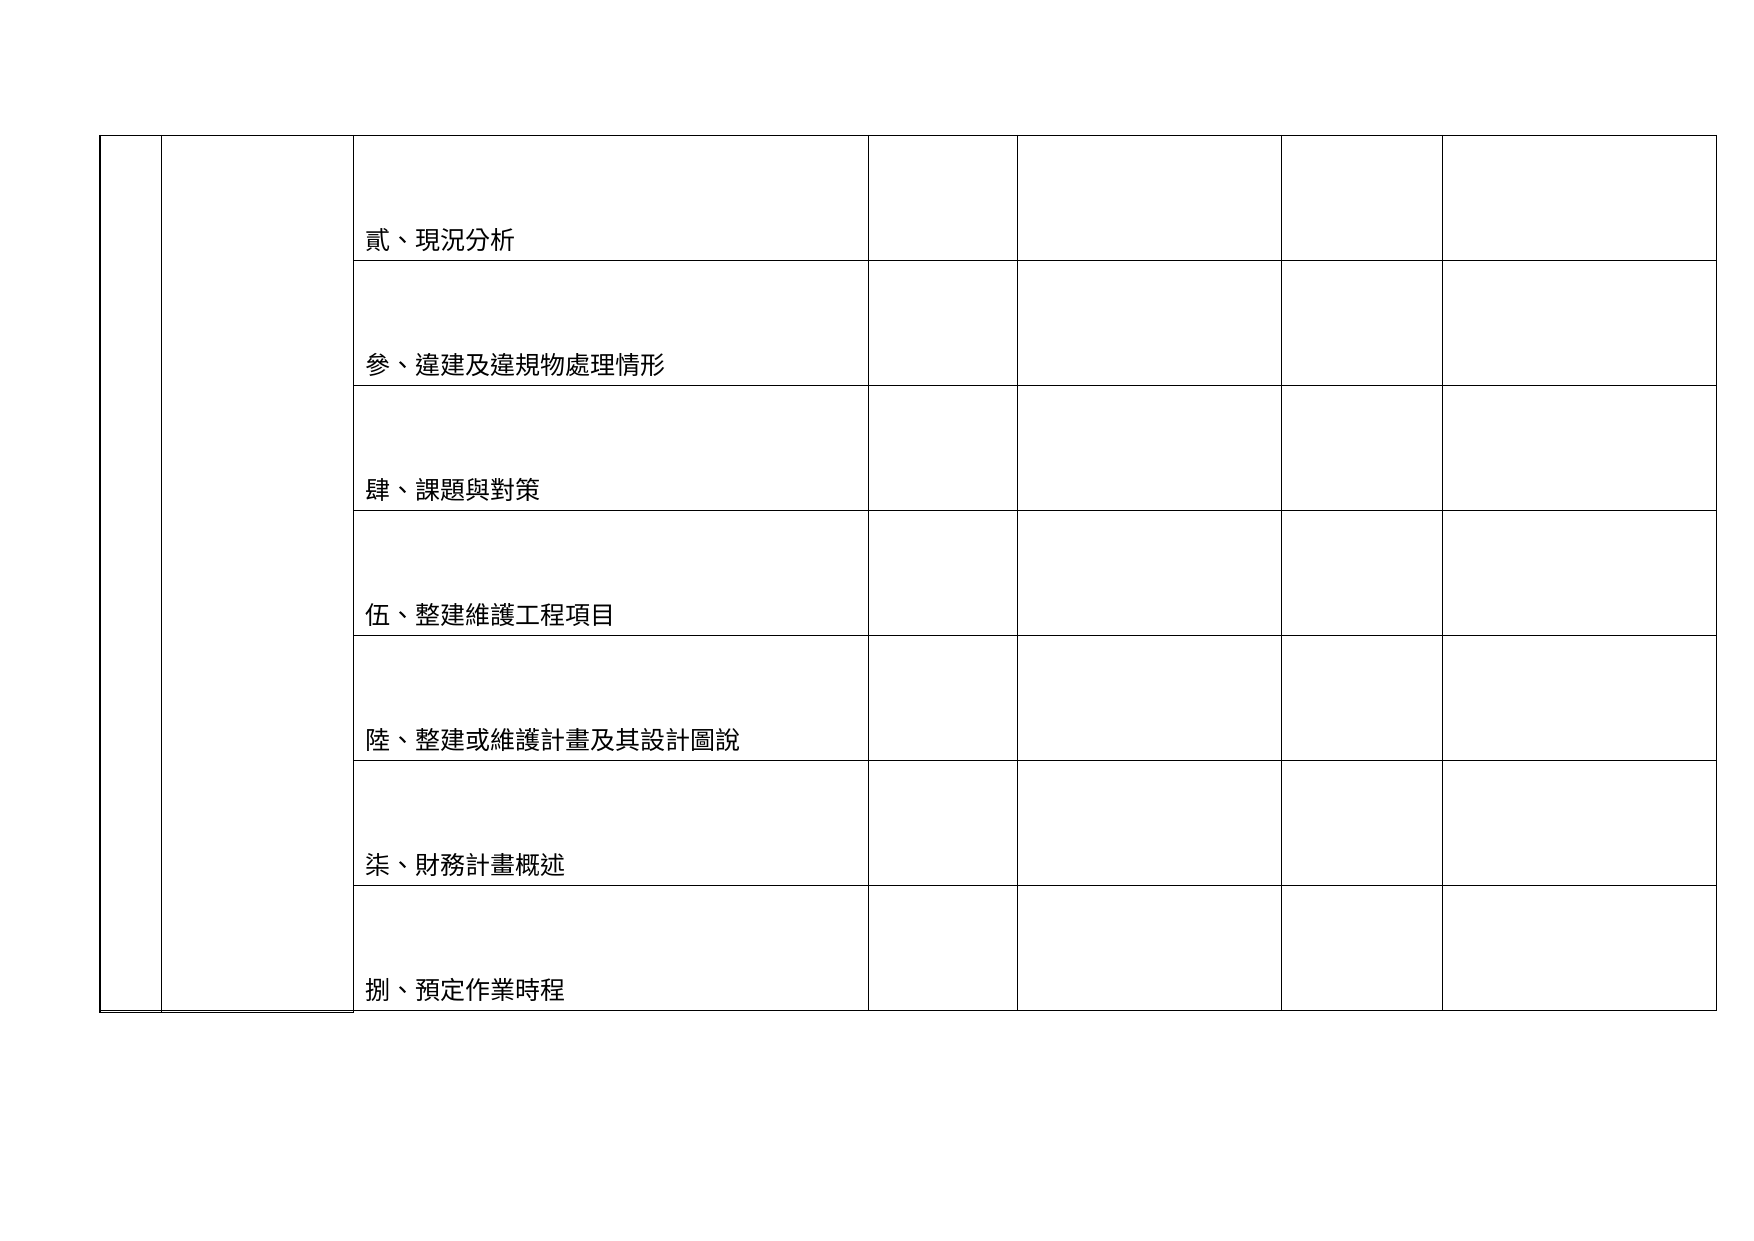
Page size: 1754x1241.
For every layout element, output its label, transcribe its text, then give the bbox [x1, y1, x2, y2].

table_cell [1018, 886, 1281, 1010]
table_cell 柒、財務計畫概述 [354, 761, 868, 885]
table_cell 陸、整建或維護計畫及其設計圖說 [354, 636, 868, 760]
table_cell [869, 761, 1017, 885]
table_cell [1282, 761, 1442, 885]
table_cell [1018, 761, 1281, 885]
table_cell [1282, 261, 1442, 385]
table_cell [1018, 386, 1281, 510]
table_cell [869, 886, 1017, 1010]
table_cell [869, 261, 1017, 385]
table_cell [1443, 886, 1716, 1010]
table_cell [1443, 636, 1716, 760]
table_cell [869, 136, 1017, 260]
table_cell 捌、預定作業時程 [354, 886, 868, 1010]
table_cell [869, 386, 1017, 510]
table_cell [101, 136, 161, 1010]
table_cell 肆、課題與對策 [354, 386, 868, 510]
table_cell [1018, 261, 1281, 385]
table_cell [1282, 136, 1442, 260]
table_cell 參、違建及違規物處理情形 [354, 261, 868, 385]
table_cell [1282, 511, 1442, 635]
table_cell 貳、現況分析 [354, 136, 868, 260]
table_cell [1443, 761, 1716, 885]
table_cell [1282, 636, 1442, 760]
table_cell [1018, 136, 1281, 260]
table_cell [1282, 886, 1442, 1010]
table_cell 伍、整建維護工程項目 [354, 511, 868, 635]
table_cell [1282, 386, 1442, 510]
table_cell [1443, 386, 1716, 510]
table_cell [869, 511, 1017, 635]
table_cell [1443, 511, 1716, 635]
table_cell [1018, 636, 1281, 760]
table_cell [1018, 511, 1281, 635]
table_cell [869, 636, 1017, 760]
table_cell [1443, 261, 1716, 385]
table_cell [162, 136, 353, 1010]
table_cell [1443, 136, 1716, 260]
